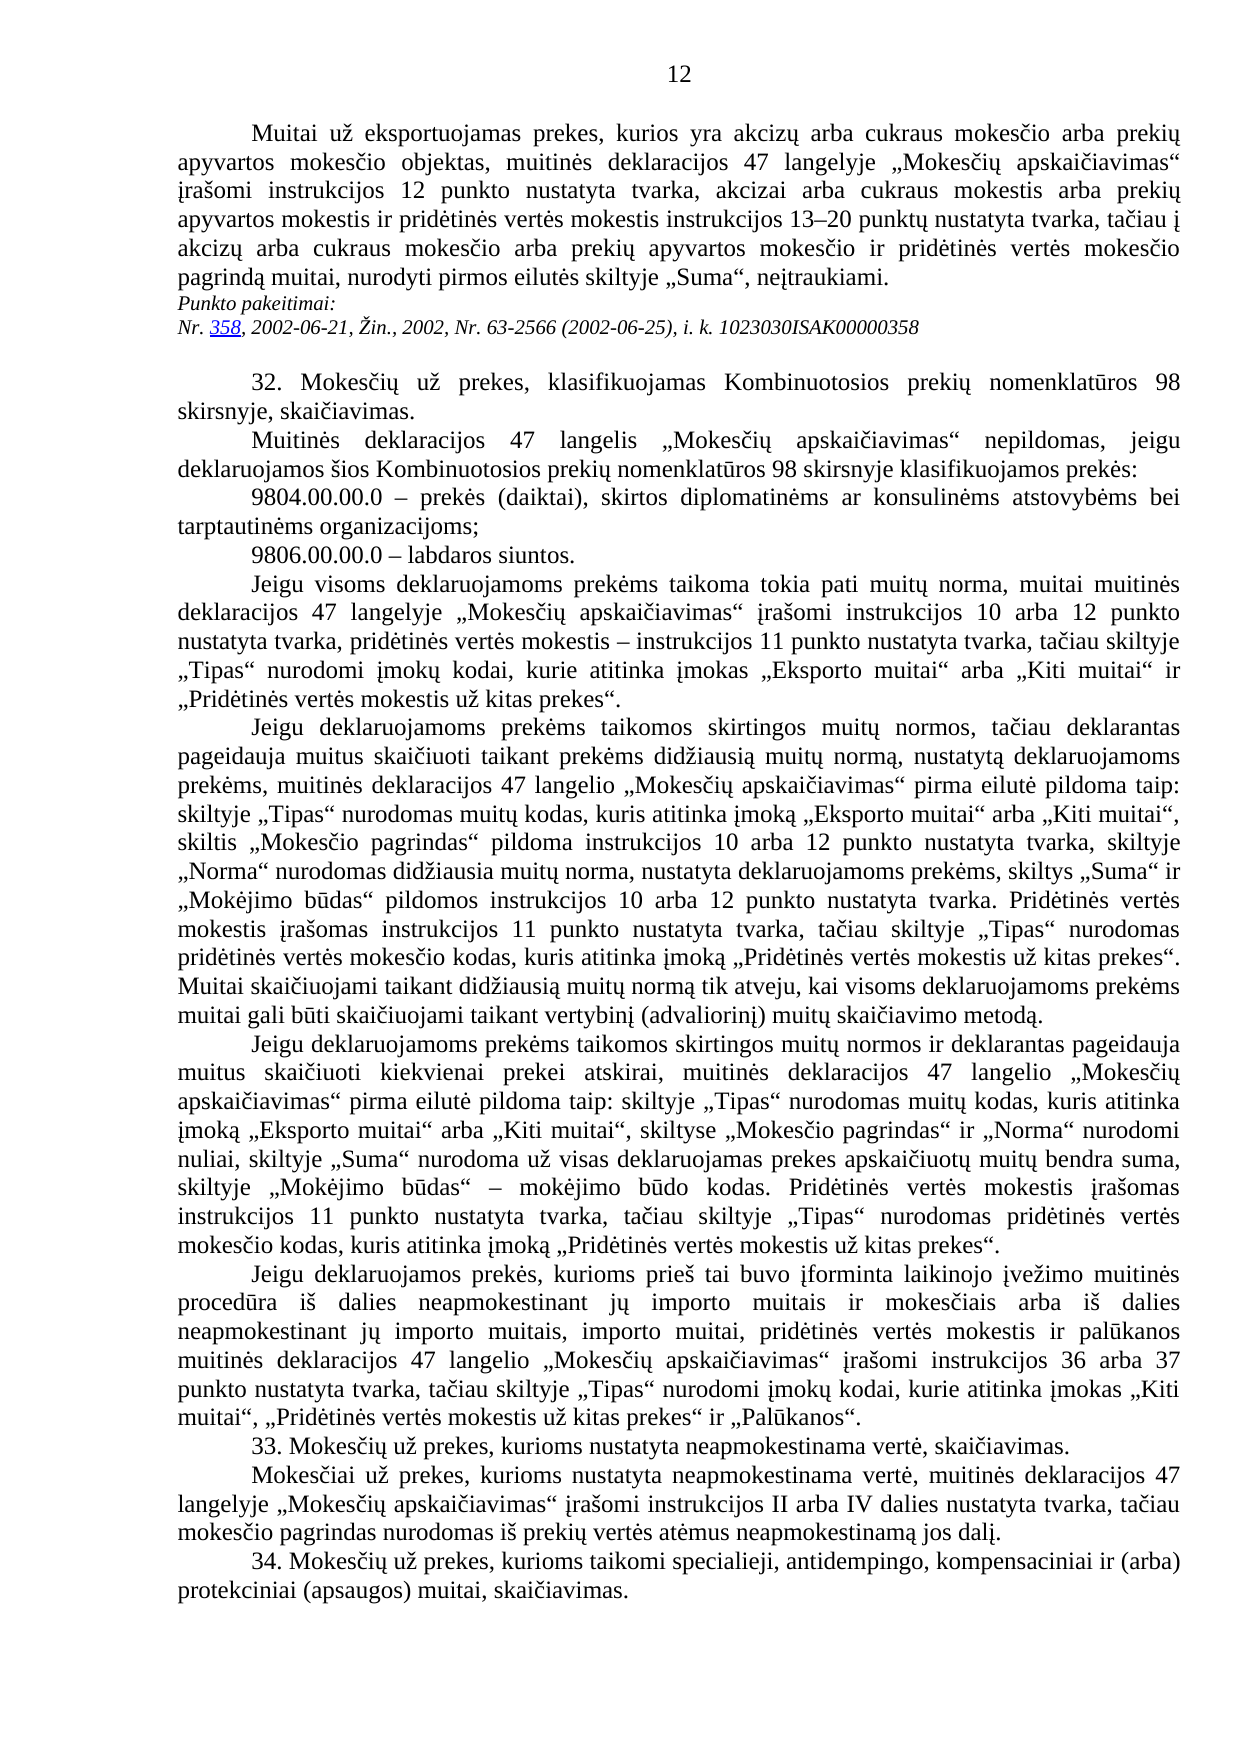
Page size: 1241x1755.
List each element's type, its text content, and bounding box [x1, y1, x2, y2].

text Mokesčiai už prekes, kurioms nustatyta neapmokestinama vertė, muitinės deklaracijos 47 langelyje „Mokesčių apskaičiavimas“ įrašomi instrukcijos II arba IV dalies nustatyta tvarka, tačiau mokesčio pagrindas nurodomas iš prekių vertės atėmus neapmokestinamą jos dalį. [177, 1460, 1181, 1546]
text 33. Mokesčių už prekes, kurioms nustatyta neapmokestinama vertė, skaičiavimas. [177, 1431, 1181, 1460]
text Jeigu deklaruojamoms prekėms taikomos skirtingos muitų normos, tačiau deklarantas pageidauja muitus skaičiuoti taikant prekėms didžiausią muitų normą, nustatytą deklaruojamoms prekėms, muitinės deklaracijos 47 langelio „Mokesčių apskaičiavimas“ pirma eilutė pildoma taip: skiltyje „Tipas“ nurodomas muitų kodas, kuris atitinka įmoką „Eksporto muitai“ arba „Kiti muitai“, skiltis „Mokesčio pagrindas“ pildoma instrukcijos 10 arba 12 punkto nustatyta tvarka, skiltyje „Norma“ nurodomas didžiausia muitų norma, nustatyta deklaruojamoms prekėms, skiltys „Suma“ ir „Mokėjimo būdas“ pildomos instrukcijos 10 arba 12 punkto nustatyta tvarka. Pridėtinės vertės mokestis įrašomas instrukcijos 11 punkto nustatyta tvarka, tačiau skiltyje „Tipas“ nurodomas pridėtinės vertės mokesčio kodas, kuris atitinka įmoką „Pridėtinės vertės mokestis už kitas prekes“. Muitai skaičiuojami taikant didžiausią muitų normą tik atveju, kai visoms deklaruojamoms prekėms muitai gali būti skaičiuojami taikant vertybinį (advaliorinį) muitų skaičiavimo metodą. [177, 712, 1181, 1029]
text Jeigu deklaruojamos prekės, kurioms prieš tai buvo įforminta laikinojo įvežimo muitinės procedūra iš dalies neapmokestinant jų importo muitais ir mokesčiais arba iš dalies neapmokestinant jų importo muitais, importo muitai, pridėtinės vertės mokestis ir palūkanos muitinės deklaracijos 47 langelio „Mokesčių apskaičiavimas“ įrašomi instrukcijos 36 arba 37 punkto nustatyta tvarka, tačiau skiltyje „Tipas“ nurodomi įmokų kodai, kurie atitinka įmokas „Kiti muitai“, „Pridėtinės vertės mokestis už kitas prekes“ ir „Palūkanos“. [177, 1259, 1181, 1431]
text Jeigu visoms deklaruojamoms prekėms taikoma tokia pati muitų norma, muitai muitinės deklaracijos 47 langelyje „Mokesčių apskaičiavimas“ įrašomi instrukcijos 10 arba 12 punkto nustatyta tvarka, pridėtinės vertės mokestis – instrukcijos 11 punkto nustatyta tvarka, tačiau skiltyje „Tipas“ nurodomi įmokų kodai, kurie atitinka įmokas „Eksporto muitai“ arba „Kiti muitai“ ir „Pridėtinės vertės mokestis už kitas prekes“. [177, 569, 1181, 712]
text 9806.00.00.0 – labdaros siuntos. [177, 540, 1181, 569]
text Muitai už eksportuojamas prekes, kurios yra akcizų arba cukraus mokesčio arba prekių apyvartos mokesčio objektas, muitinės deklaracijos 47 langelyje „Mokesčių apskaičiavimas“ įrašomi instrukcijos 12 punkto nustatyta tvarka, akcizai arba cukraus mokestis arba prekių apyvartos mokestis ir pridėtinės vertės mokestis instrukcijos 13–20 punktų nustatyta tvarka, tačiau į akcizų arba cukraus mokesčio arba prekių apyvartos mokesčio ir pridėtinės vertės mokesčio pagrindą muitai, nurodyti pirmos eilutės skiltyje „Suma“, neįtraukiami. [177, 118, 1181, 291]
text Jeigu deklaruojamoms prekėms taikomos skirtingos muitų normos ir deklarantas pageidauja muitus skaičiuoti kiekvienai prekei atskirai, muitinės deklaracijos 47 langelio „Mokesčių apskaičiavimas“ pirma eilutė pildoma taip: skiltyje „Tipas“ nurodomas muitų kodas, kuris atitinka įmoką „Eksporto muitai“ arba „Kiti muitai“, skiltyse „Mokesčio pagrindas“ ir „Norma“ nurodomi nuliai, skiltyje „Suma“ nurodoma už visas deklaruojamas prekes apskaičiuotų muitų bendra suma, skiltyje „Mokėjimo būdas“ – mokėjimo būdo kodas. Pridėtinės vertės mokestis įrašomas instrukcijos 11 punkto nustatyta tvarka, tačiau skiltyje „Tipas“ nurodomas pridėtinės vertės mokesčio kodas, kuris atitinka įmoką „Pridėtinės vertės mokestis už kitas prekes“. [177, 1029, 1181, 1259]
text Nr. 358, 2002-06-21, Žin., 2002, Nr. 63-2566 (2002-06-25), i. k. 1023030ISAK00000358 [177, 315, 1181, 339]
text 9804.00.00.0 – prekės (daiktai), skirtos diplomatinėms ar konsulinėms atstovybėms bei tarptautinėms organizacijoms; [177, 482, 1181, 540]
text 34. Mokesčių už prekes, kurioms taikomi specialieji, antidempingo, kompensaciniai ir (arba) protekciniai (apsaugos) muitai, skaičiavimas. [177, 1546, 1181, 1604]
text Punkto pakeitimai: [177, 291, 1181, 315]
text 32. Mokesčių už prekes, klasifikuojamas Kombinuotosios prekių nomenklatūros 98 skirsnyje, skaičiavimas. [177, 367, 1181, 425]
text Muitinės deklaracijos 47 langelis „Mokesčių apskaičiavimas“ nepildomas, jeigu deklaruojamos šios Kombinuotosios prekių nomenklatūros 98 skirsnyje klasifikuojamos prekės: [177, 425, 1181, 482]
